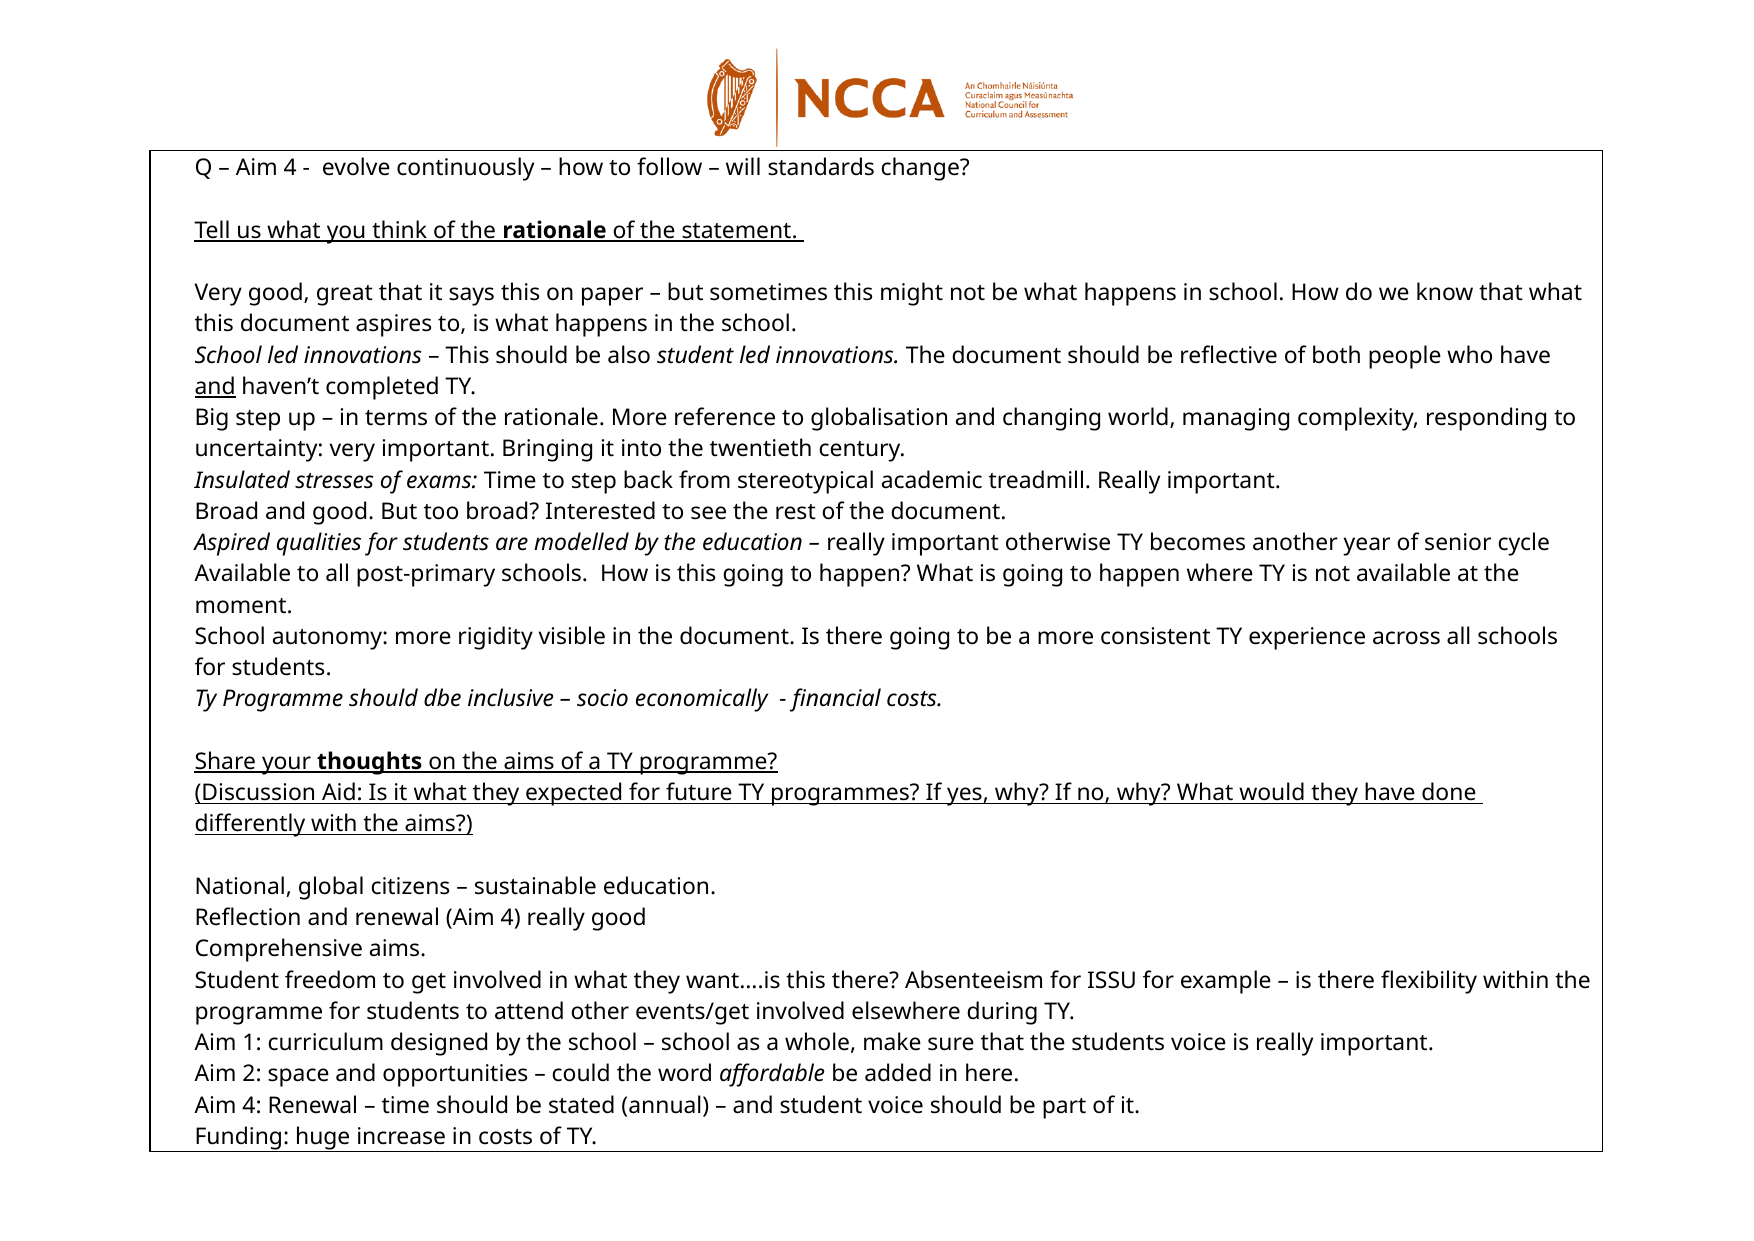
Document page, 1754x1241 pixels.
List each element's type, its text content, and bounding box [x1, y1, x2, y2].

table_header Q – Aim 4 - evolve continuously – how to follow – will standards change? Tell us what you think of the rationale of the statement. Very good, great that it says this on paper – but sometimes this might not be what happens in school. How do we know that what this document aspires to, is what happens in the school. School led innovations – This should be also student led innovations. The document should be reflective of both people who have and haven’t completed TY. Big step up – in terms of the rationale. More reference to globalisation and changing world, managing complexity, responding to uncertainty: very important. Bringing it into the twentieth century. Insulated stresses of exams: Time to step back from stereotypical academic treadmill. Really important. Broad and good. But too broad? Interested to see the rest of the document. Aspired qualities for students are modelled by the education – really important otherwise TY becomes another year of senior cycle Available to all post-primary schools. How is this going to happen? What is going to happen where TY is not available at the moment. School autonomy: more rigidity visible in the document. Is there going to be a more consistent TY experience across all schools for students. Ty Programme should dbe inclusive – socio economically - financial costs. Share your thoughts on the aims of a TY programme? (Discussion Aid: Is it what they expected for future TY programmes? If yes, why? If no, why? What would they have done differently with the aims?) National, global citizens – sustainable education. Reflection and renewal (Aim 4) really good Comprehensive aims. Student freedom to get involved in what they want….is this there? Absenteeism for ISSU for example – is there flexibility within the programme for students to attend other events/get involved elsewhere during TY. Aim 1: curriculum designed by the school – school as a whole, make sure that the students voice is really important. Aim 2: space and opportunities – could the word affordable be added in here. Aim 4: Renewal – time should be stated (annual) – and student voice should be part of it. Funding: huge increase in costs of TY. [151, 151, 1602, 1151]
